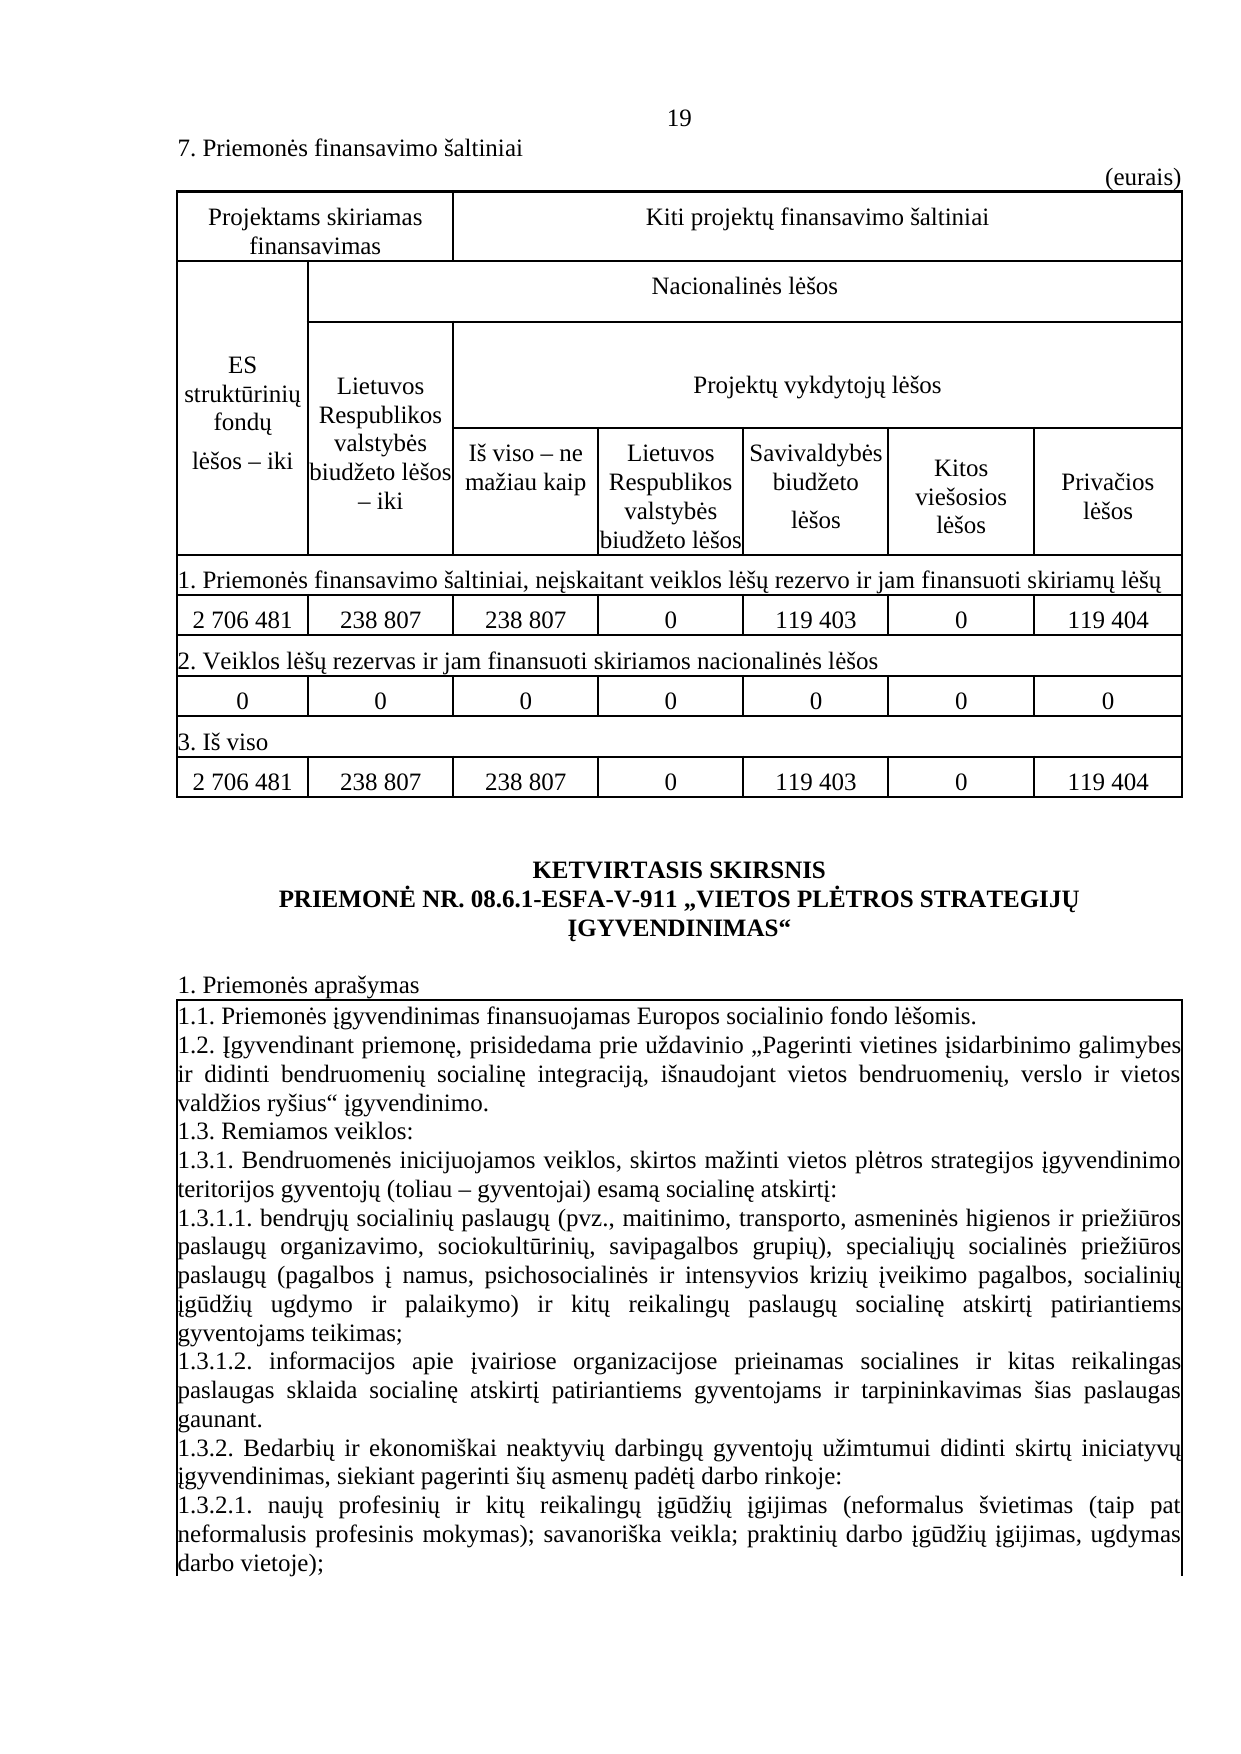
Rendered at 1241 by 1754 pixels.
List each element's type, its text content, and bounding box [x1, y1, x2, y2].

table_cell Savivaldybės biudžeto lėšos [744, 429, 887, 553]
table_cell 238 807 [309, 758, 452, 796]
table_cell 119 403 [744, 596, 887, 634]
table_cell 2. Veiklos lėšų rezervas ir jam finansuoti skiriamos nacionalinės lėšos [178, 636, 1181, 675]
table_cell 3. Iš viso [178, 717, 1181, 756]
table_cell 0 [889, 758, 1033, 796]
table_cell 0 [599, 677, 742, 715]
table_cell Privačios lėšos [1035, 429, 1181, 553]
table_cell 0 [744, 677, 887, 715]
table_cell 238 807 [454, 596, 597, 634]
table_cell 238 807 [309, 596, 452, 634]
table_cell Nacionalinės lėšos [309, 262, 1181, 321]
table_cell 119 404 [1035, 596, 1181, 634]
table_header 1.1. Priemonės įgyvendinimas finansuojamas Europos socialinio fondo lėšomis. [178, 1001, 1181, 1030]
table_cell Kitos viešosios lėšos [889, 429, 1033, 553]
table_cell 0 [454, 677, 597, 715]
table_cell 0 [889, 677, 1033, 715]
table_header Kiti projektų finansavimo šaltiniai [454, 193, 1181, 259]
text 1. Priemonės aprašymas [177, 971, 1181, 999]
text (eurais) [177, 162, 1181, 190]
table_cell 1. Priemonės finansavimo šaltiniai, neįskaitant veiklos lėšų rezervo ir jam finansuoti skiriamų lėšų [178, 556, 1181, 594]
table_cell 2 706 481 [178, 758, 307, 796]
table_cell Projektų vykdytojų lėšos [454, 323, 1181, 427]
table_cell Iš viso – ne mažiau kaip [454, 429, 597, 553]
table_cell 2 706 481 [178, 596, 307, 634]
table_header Projektams skiriamas finansavimas [178, 193, 452, 259]
table_cell 238 807 [454, 758, 597, 796]
table_cell Lietuvos Respublikos valstybės biudžeto lėšos [599, 429, 742, 553]
table_cell 0 [889, 596, 1033, 634]
text 7. Priemonės finansavimo šaltiniai [177, 133, 1181, 162]
table_cell 0 [309, 677, 452, 715]
text PRIEMONĖ NR. 08.6.1-ESFA-V-911 „VIETOS PLĖTROS STRATEGIJŲ ĮGYVENDINIMAS“ [177, 884, 1181, 942]
table_cell 0 [599, 596, 742, 634]
table_cell 0 [1035, 677, 1181, 715]
table_cell 1.3. Remiamos veiklos: 1.3.1. Bendruomenės inicijuojamos veiklos, skirtos mažinti vietos plėtros strategijos įgyvendinimo teritorijos gyventojų (toliau – gyventojai) esamą socialinę atskirtį: 1.3.1.1. bendrųjų socialinių paslaugų (pvz., maitinimo, transporto, asmeninės higienos ir priežiūros paslaugų organizavimo, sociokultūrinių, savipagalbos grupių), specialiųjų socialinės priežiūros paslaugų (pagalbos į namus, psichosocialinės ir intensyvios krizių įveikimo pagalbos, socialinių įgūdžių ugdymo ir palaikymo) ir kitų reikalingų paslaugų socialinę atskirtį patiriantiems gyventojams teikimas; 1.3.1.2. informacijos apie įvairiose organizacijose prieinamas socialines ir kitas reikalingas paslaugas sklaida socialinę atskirtį patiriantiems gyventojams ir tarpininkavimas šias paslaugas gaunant. 1.3.2. Bedarbių ir ekonomiškai neaktyvių darbingų gyventojų užimtumui didinti skirtų iniciatyvų įgyvendinimas, siekiant pagerinti šių asmenų padėtį darbo rinkoje: 1.3.2.1. naujų profesinių ir kitų reikalingų įgūdžių įgijimas (neformalus švietimas (taip pat neformalusis profesinis mokymas); savanoriška veikla; praktinių darbo įgūdžių įgijimas, ugdymas darbo vietoje); [178, 1116, 1181, 1576]
table_cell 119 404 [1035, 758, 1181, 796]
text KETVIRTASIS SKIRSNIS [177, 856, 1181, 884]
table_cell 0 [599, 758, 742, 796]
table_cell ES struktūrinių fondų lėšos – iki [178, 262, 307, 553]
table_cell Lietuvos Respublikos valstybės biudžeto lėšos – iki [309, 323, 452, 553]
table_cell 0 [178, 677, 307, 715]
table_cell 1.2. Įgyvendinant priemonę, prisidedama prie uždavinio „Pagerinti vietines įsidarbinimo galimybes ir didinti bendruomenių socialinę integraciją, išnaudojant vietos bendruomenių, verslo ir vietos valdžios ryšius“ įgyvendinimo. [178, 1030, 1181, 1116]
table_cell 119 403 [744, 758, 887, 796]
